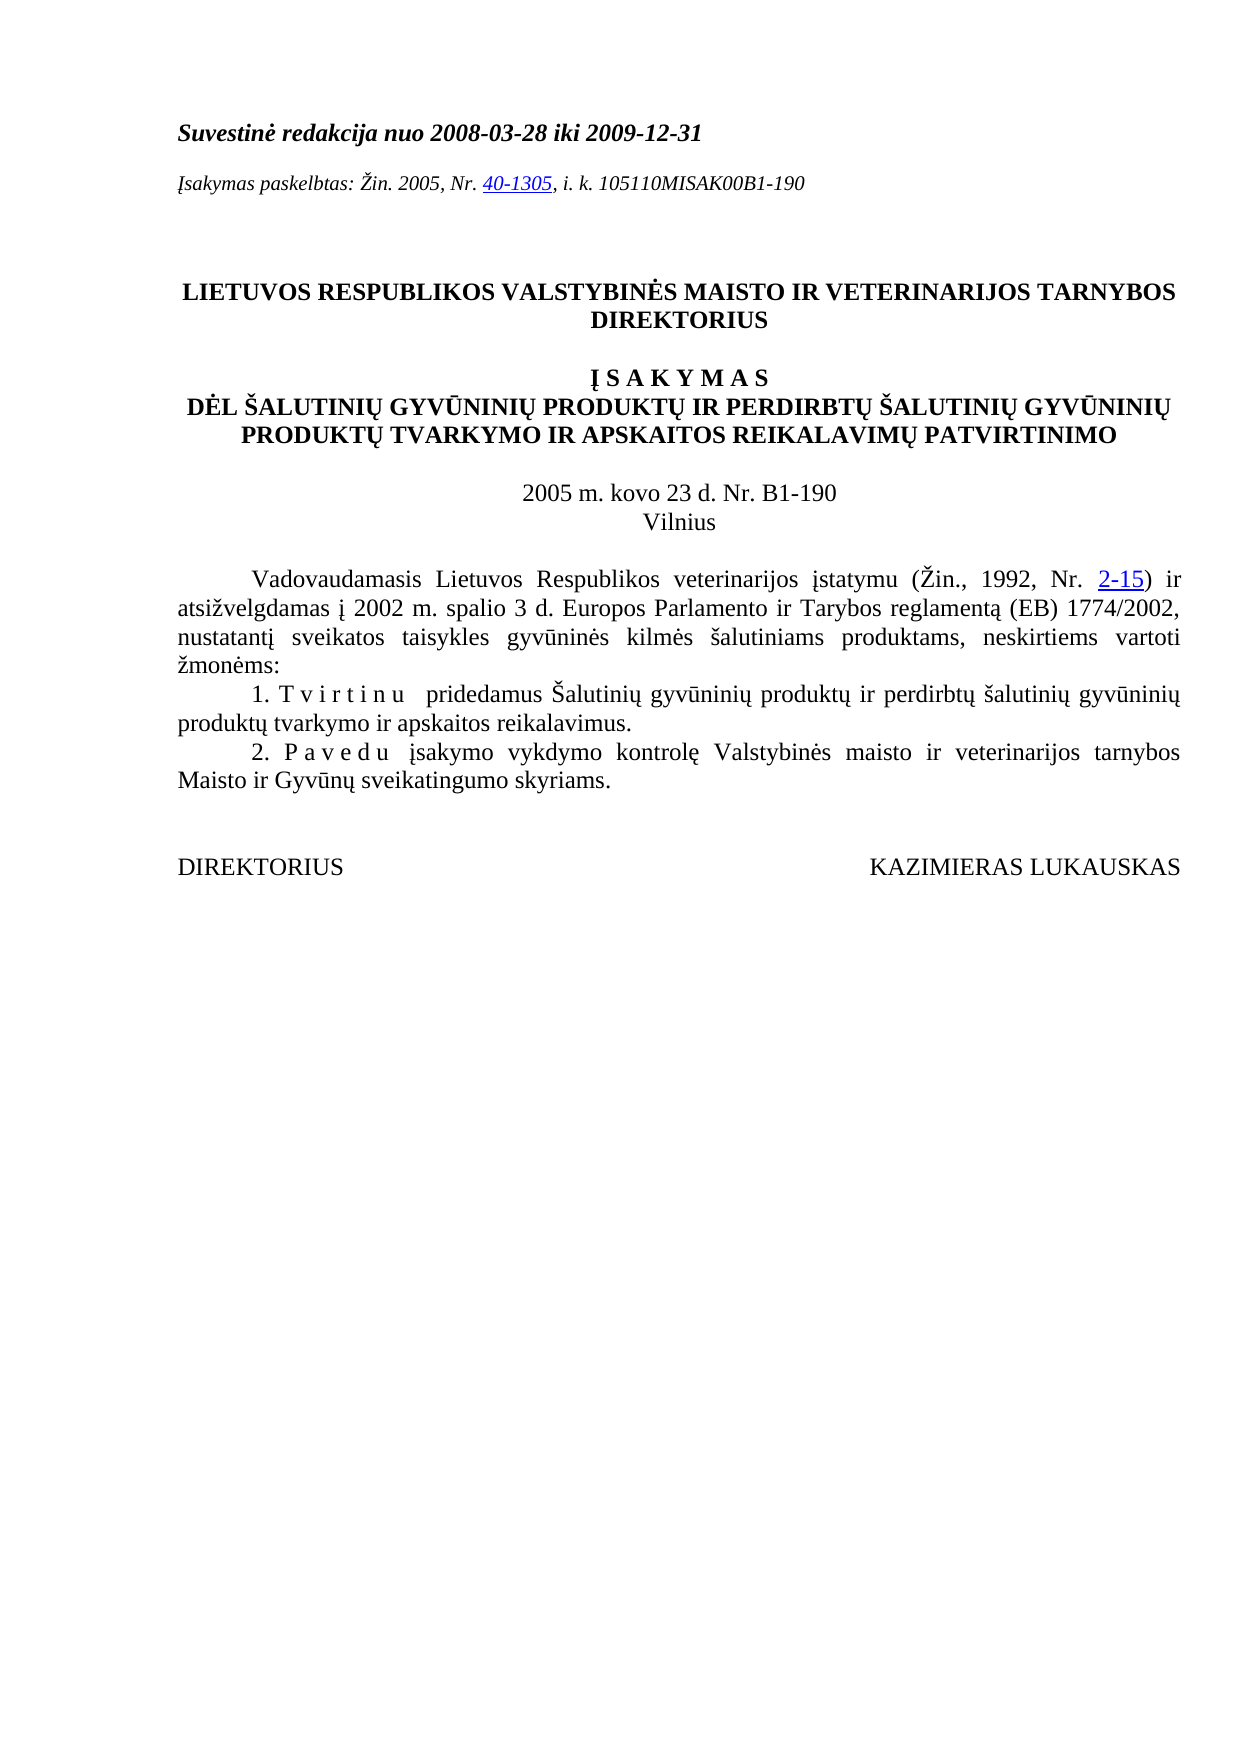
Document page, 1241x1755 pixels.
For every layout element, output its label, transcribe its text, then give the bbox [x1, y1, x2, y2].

text 1. Tvirtinu pridedamus Šalutinių gyvūninių produktų ir perdirbtų šalutinių gyvūninių produktų tvarkymo ir apskaitos reikalavimus. [177, 679, 1181, 737]
text 2005 m. kovo 23 d. Nr. B1-190 [177, 478, 1181, 507]
text Vadovaudamasis Lietuvos Respublikos veterinarijos įstatymu (Žin., 1992, Nr. 2-15) ir atsižvelgdamas į 2002 m. spalio 3 d. Europos Parlamento ir Tarybos reglamentą (EB) 1774/2002, nustatantį sveikatos taisykles gyvūninės kilmės šalutiniams produktams, neskirtiems vartoti žmonėms: [177, 564, 1181, 679]
text Į S A K Y M A S [177, 363, 1181, 392]
text LIETUVOS RESPUBLIKOS VALSTYBINĖS MAISTO IR VETERINARIJOS TARNYBOS DIREKTORIUS [177, 277, 1181, 334]
text DIREKTORIUS KAZIMIERAS LUKAUSKAS [177, 852, 1181, 880]
text DĖL ŠALUTINIŲ GYVŪNINIŲ PRODUKTŲ IR PERDIRBTŲ ŠALUTINIŲ GYVŪNINIŲ PRODUKTŲ TVARKYMO IR APSKAITOS REIKALAVIMŲ PATVIRTINIMO [177, 392, 1181, 449]
text Suvestinė redakcija nuo 2008-03-28 iki 2009-12-31 [177, 118, 1181, 147]
text Įsakymas paskelbtas: Žin. 2005, Nr. 40-1305, i. k. 105110MISAK00B1-190 [177, 171, 1181, 195]
text 2. Pavedu įsakymo vykdymo kontrolę Valstybinės maisto ir veterinarijos tarnybos Maisto ir Gyvūnų sveikatingumo skyriams. [177, 737, 1181, 794]
text Vilnius [177, 507, 1181, 535]
